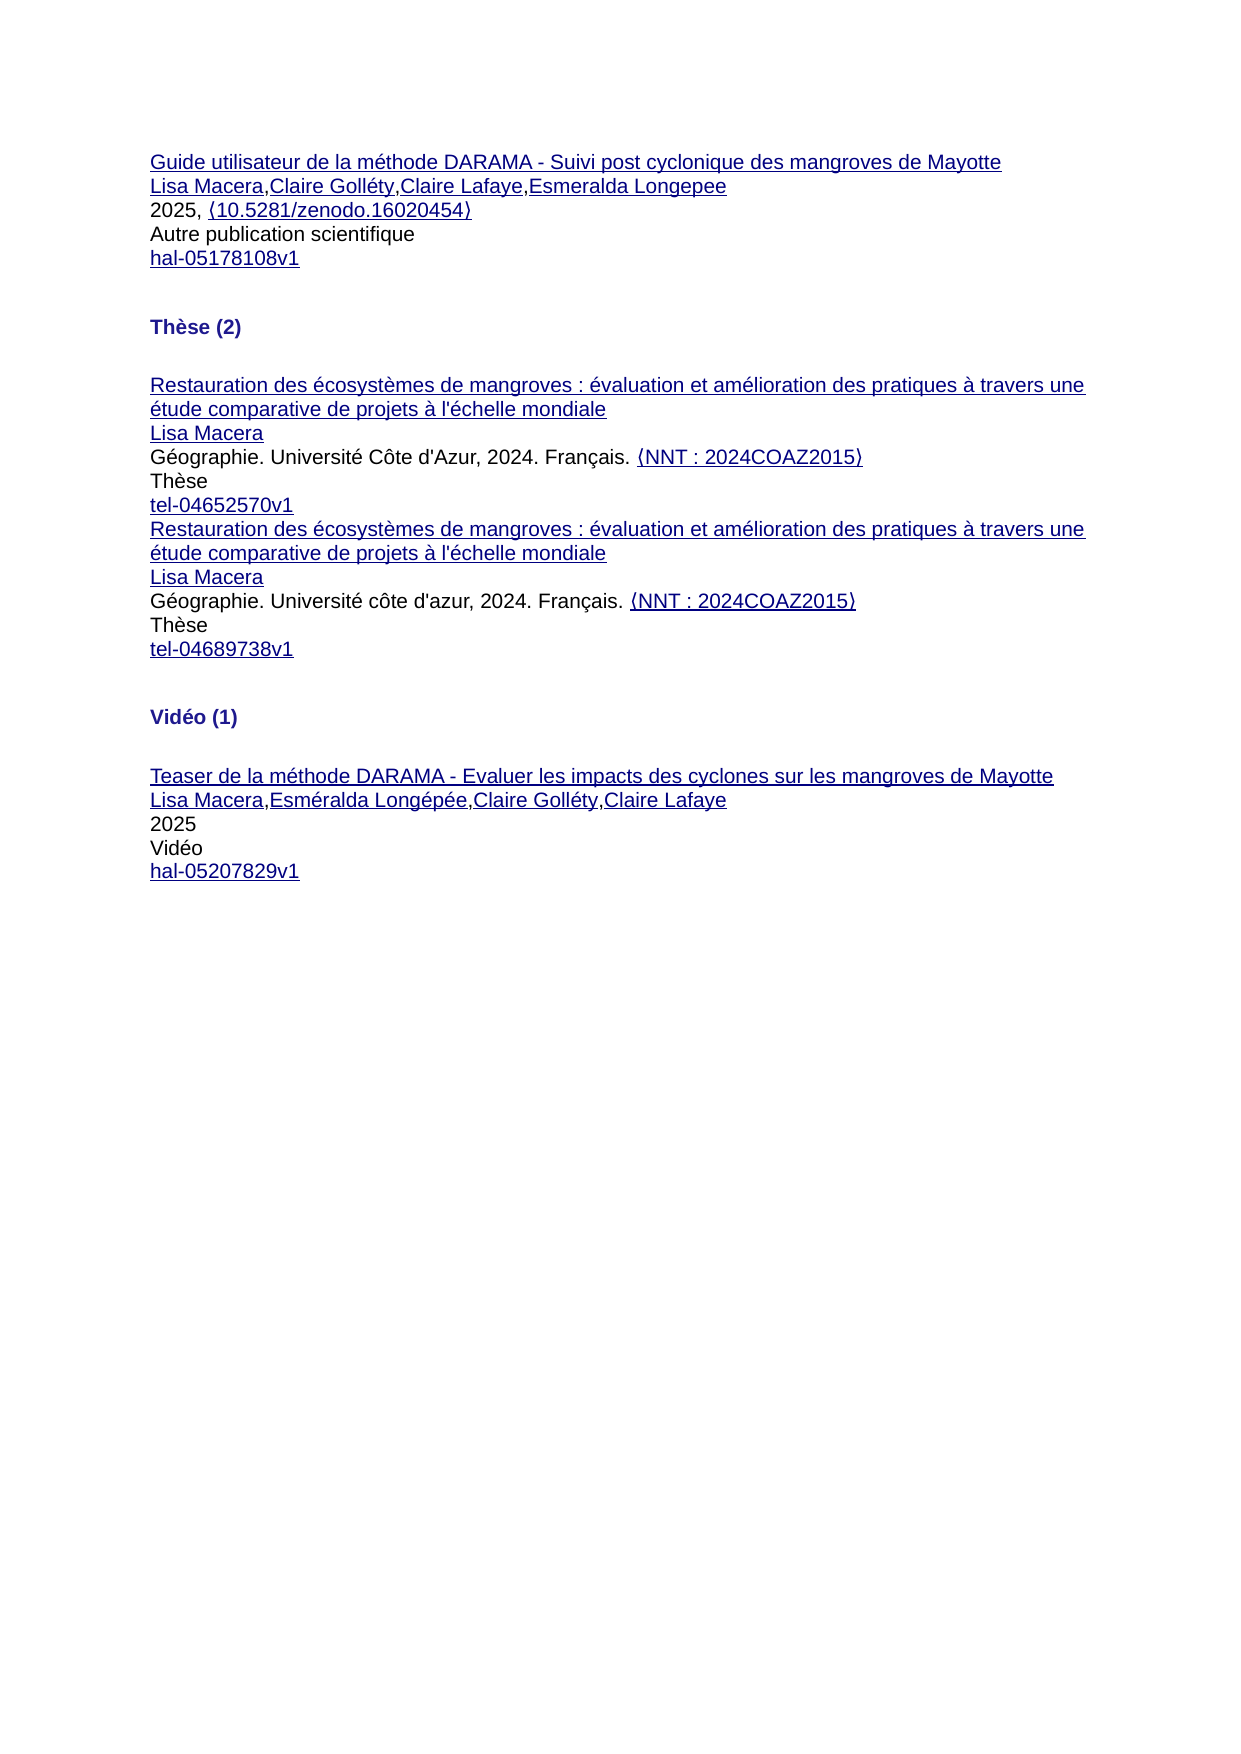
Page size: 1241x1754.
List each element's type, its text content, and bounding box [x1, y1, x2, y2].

subtitle Vidéo (1) [150, 705, 1090, 729]
table_cell Restauration des écosystèmes de mangroves : évaluation et amélioration des pratiques à travers une étude comparative de projets à l'échelle mondiale Lisa Macera Géographie. Université côte d'azur, 2024. Français. ⟨NNT : 2024COAZ2015⟩ Thèse tel-04689738v1 [150, 517, 1090, 660]
table_header Restauration des écosystèmes de mangroves : évaluation et amélioration des pratiques à travers une étude comparative de projets à l'échelle mondiale Lisa Macera Géographie. Université Côte d'Azur, 2024. Français. ⟨NNT : 2024COAZ2015⟩ Thèse tel-04652570v1 [150, 373, 1090, 517]
subtitle Thèse (2) [150, 314, 1090, 338]
table_header Teaser de la méthode DARAMA - Evaluer les impacts des cyclones sur les mangroves de Mayotte Lisa Macera,Esméralda Longépée,Claire Golléty,Claire Lafaye 2025 Vidéo hal-05207829v1 [150, 764, 1090, 883]
table_header Guide utilisateur de la méthode DARAMA - Suivi post cyclonique des mangroves de Mayotte Lisa Macera,Claire Golléty,Claire Lafaye,Esmeralda Longepee 2025, ⟨10.5281/zenodo.16020454⟩ Autre publication scientifique hal-05178108v1 [150, 150, 1090, 270]
